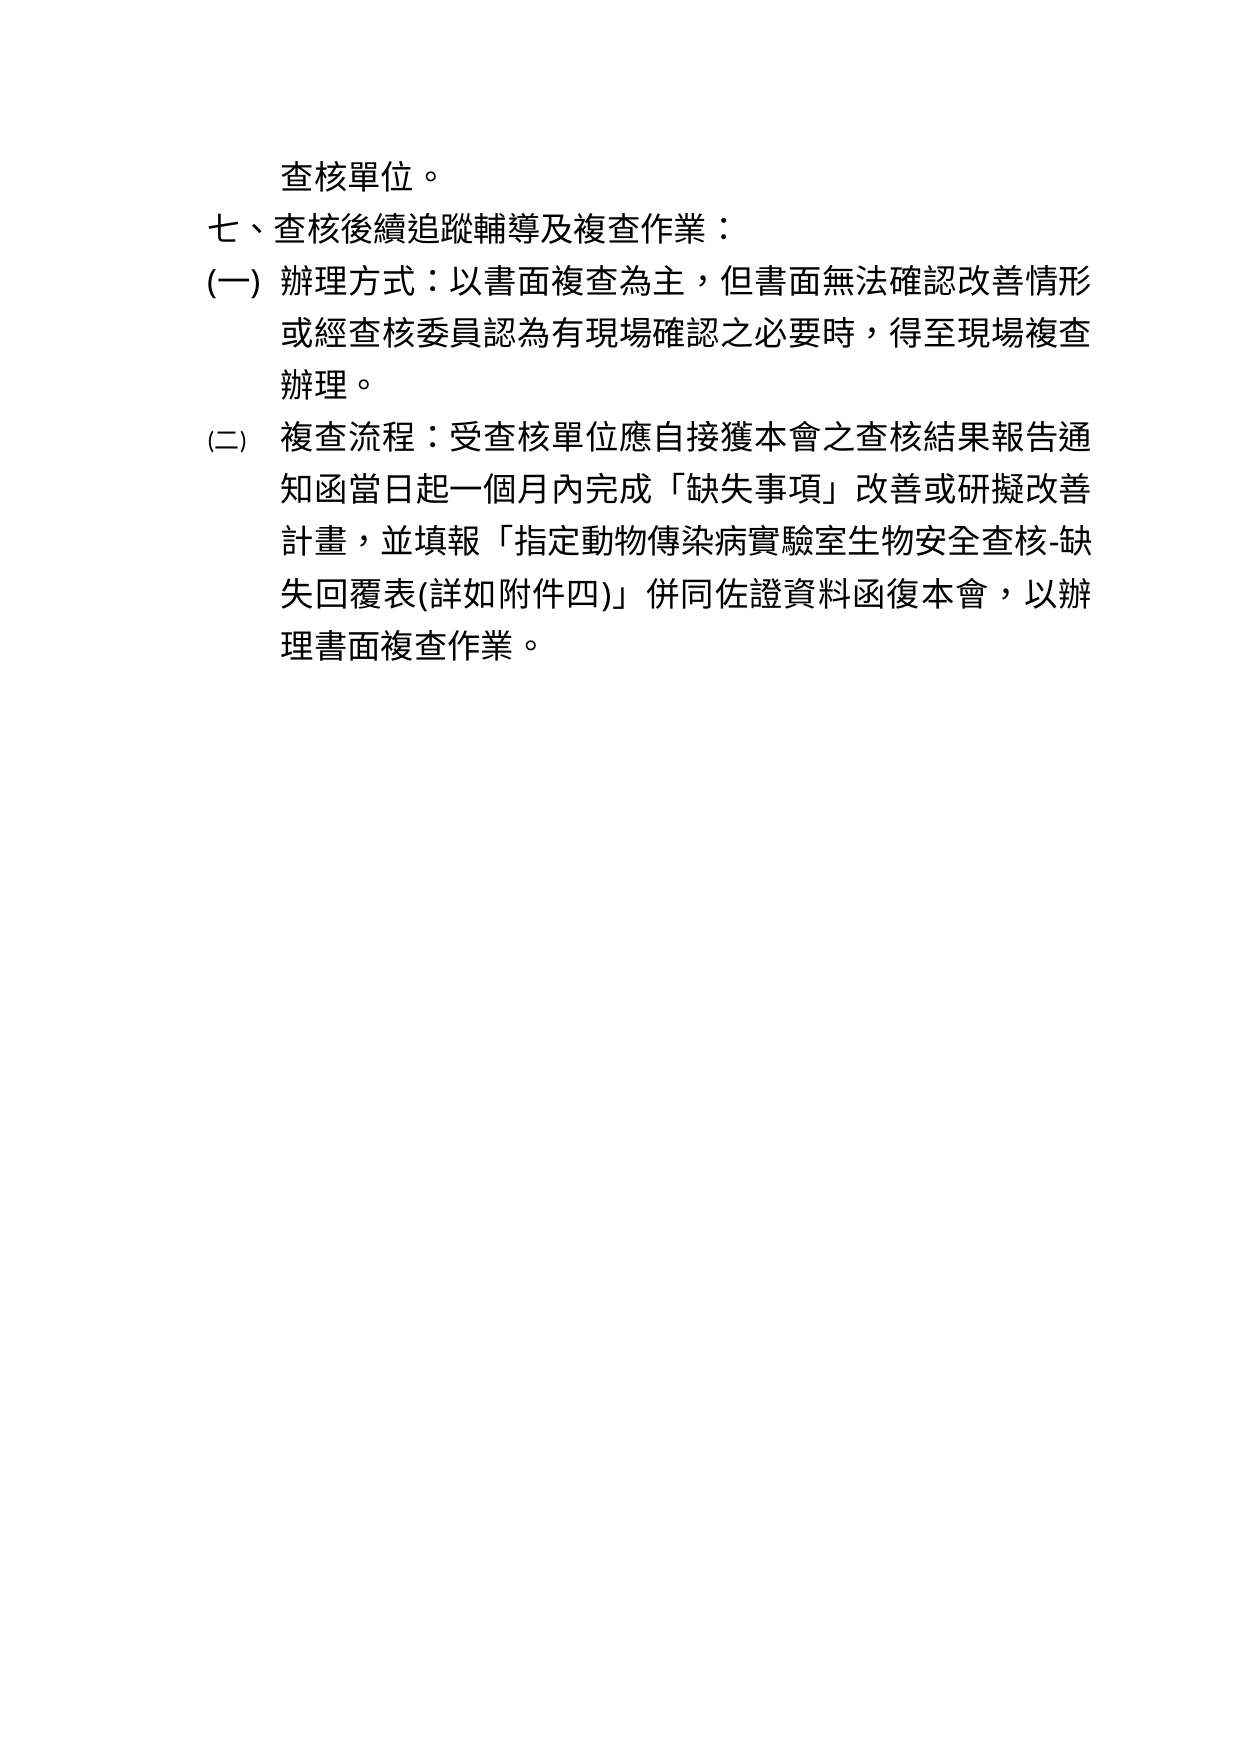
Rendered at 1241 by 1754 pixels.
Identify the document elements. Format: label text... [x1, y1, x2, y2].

list 辦理方式：以書面複查為主，但書面無法確認改善情形或經查核委員認為有現場確認之必要時，得至現場複查辦理。 [207, 252, 1092, 408]
list 複查流程：受查核單位應自接獲本會之查核結果報告通知函當日起一個月內完成「缺失事項」改善或研擬改善計畫，並填報「指定動物傳染病實驗室生物安全查核-缺失回覆表(詳如附件四)」併同佐證資料函復本會，以辦理書面複查作業。 [207, 408, 1092, 668]
list 查核單位。 [207, 148, 1092, 200]
list 七、查核後續追蹤輔導及複查作業： [207, 200, 1092, 252]
